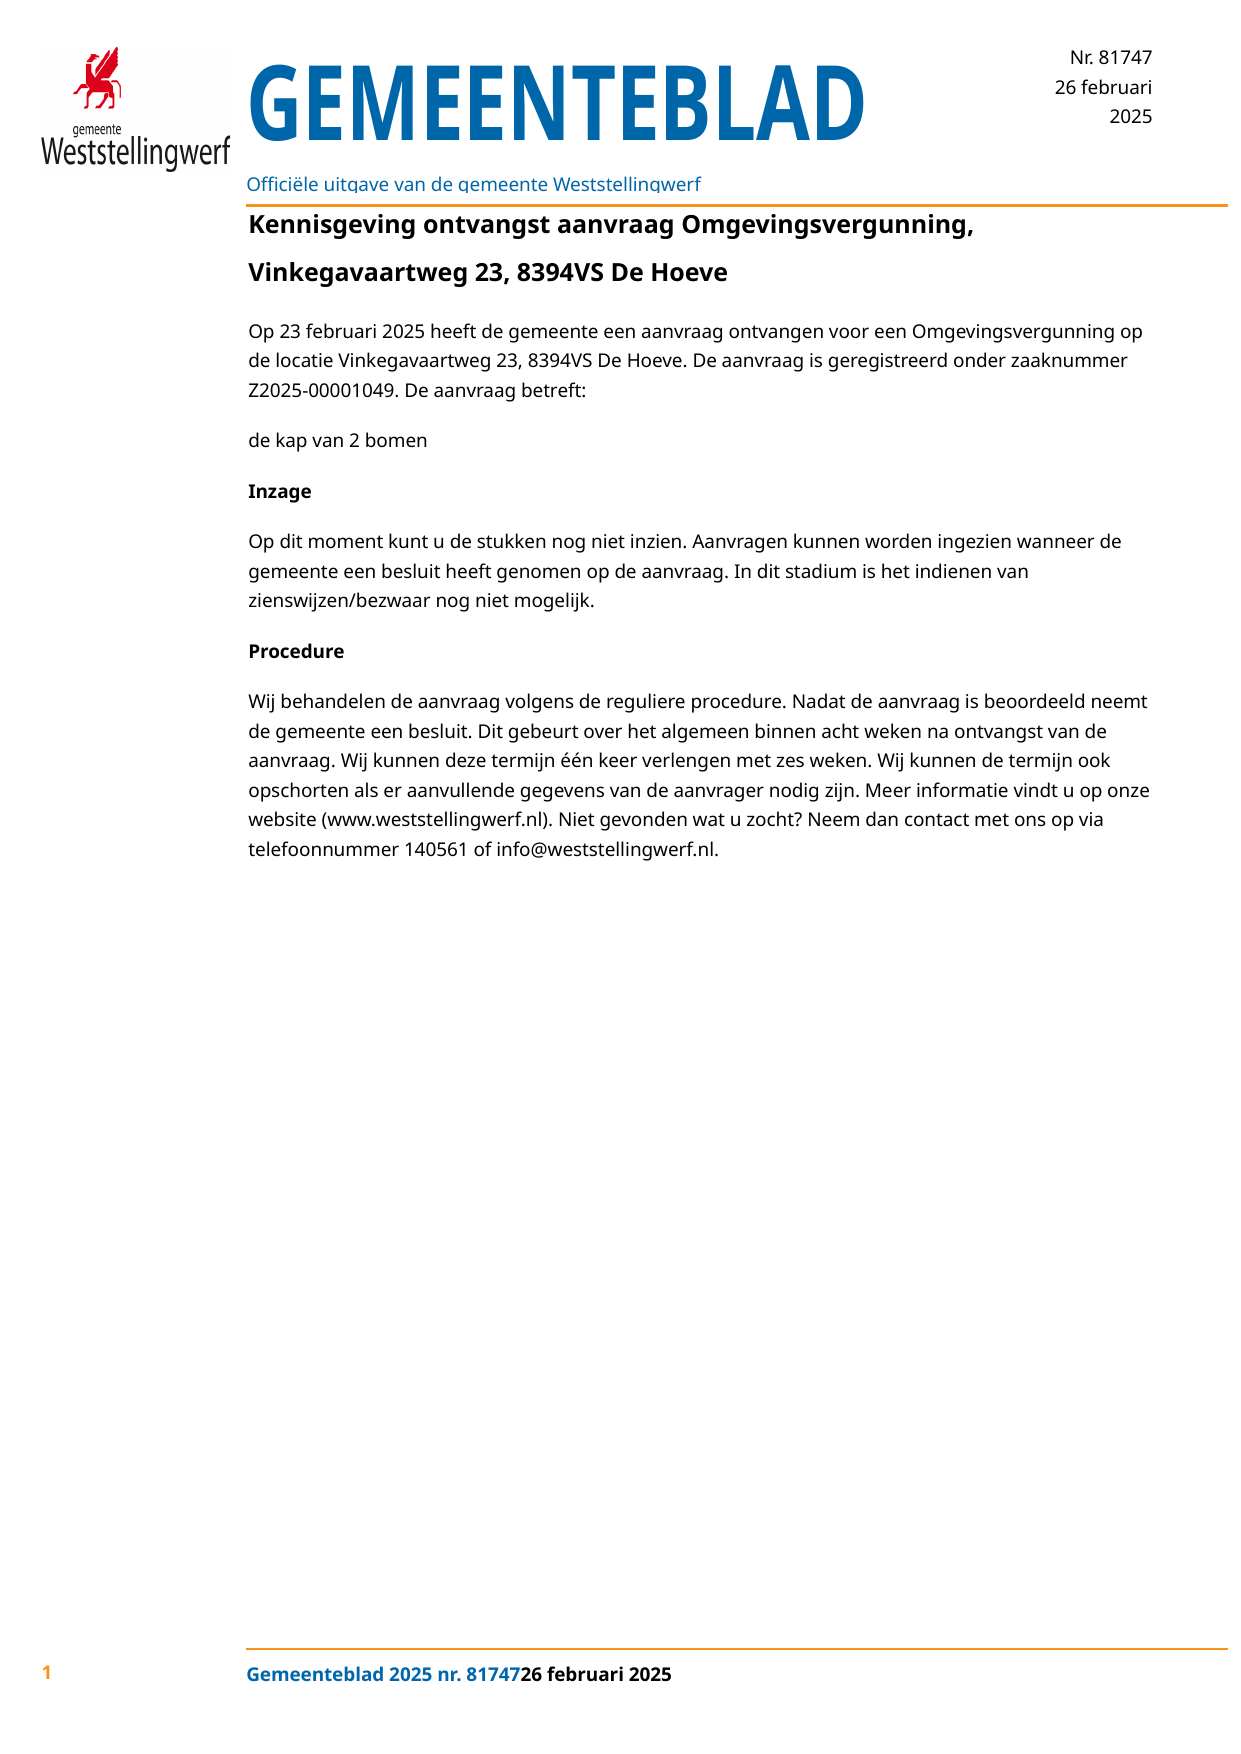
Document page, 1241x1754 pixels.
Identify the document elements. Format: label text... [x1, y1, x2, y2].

text Inzage [248, 478, 1152, 504]
text de kap van 2 bomen [248, 427, 1152, 453]
picture [41, 47, 231, 172]
text Op 23 februari 2025 heeft de gemeente een aanvraag ontvangen voor een Omgevingsvergunning op de locatie Vinkegavaartweg 23, 8394VS De Hoeve. De aanvraag is geregistreerd onder zaaknummer Z2025-00001049. De aanvraag betreft: [248, 318, 1152, 403]
text Kennisgeving ontvangst aanvraag Omgevingsvergunning, Vinkegavaartweg 23, 8394VS De Hoeve [248, 207, 1152, 288]
text Op dit moment kunt u de stukken nog niet inzien. Aanvragen kunnen worden ingezien wanneer de gemeente een besluit heeft genomen op de aanvraag. In dit stadium is het indienen van zienswijzen/bezwaar nog niet mogelijk. [248, 528, 1152, 613]
text Wij behandelen de aanvraag volgens de reguliere procedure. Nadat de aanvraag is beoordeeld neemt de gemeente een besluit. Dit gebeurt over het algemeen binnen acht weken na ontvangst van de aanvraag. Wij kunnen deze termijn één keer verlengen met zes weken. Wij kunnen de termijn ook opschorten als er aanvullende gegevens van de aanvrager nodig zijn. Meer informatie vindt u op onze website (www.weststellingwerf.nl). Niet gevonden wat u zocht? Neem dan contact met ons op via telefoonnummer 140561 of info@weststellingwerf.nl. [248, 688, 1152, 862]
text Procedure [248, 638, 1152, 664]
